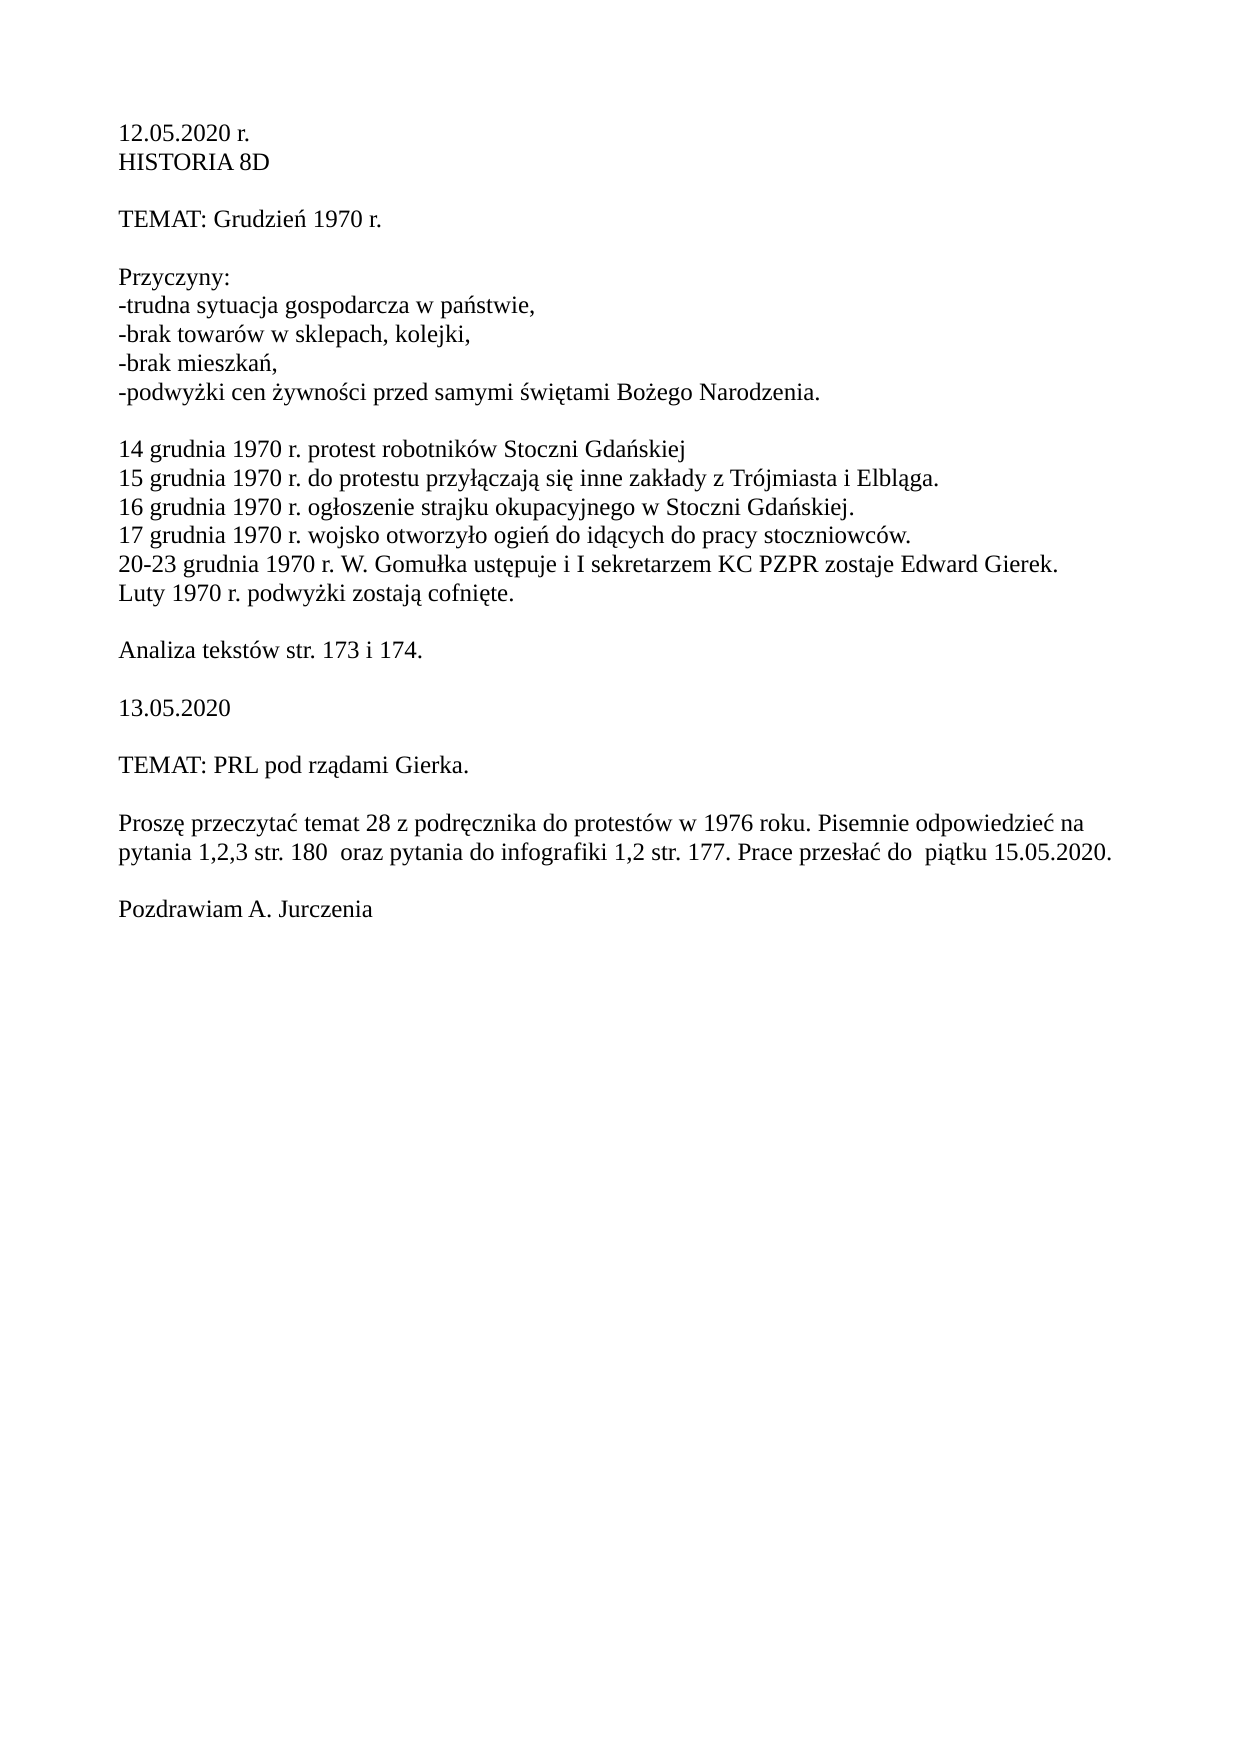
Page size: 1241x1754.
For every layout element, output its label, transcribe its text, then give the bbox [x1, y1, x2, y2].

text Pozdrawiam A. Jurczenia [118, 894, 1122, 923]
text -podwyżki cen żywności przed samymi świętami Bożego Narodzenia. [118, 377, 1122, 406]
text Analiza tekstów str. 173 i 174. [118, 636, 1122, 664]
text 14 grudnia 1970 r. protest robotników Stoczni Gdańskiej [118, 434, 1122, 463]
text -trudna sytuacja gospodarcza w państwie, [118, 291, 1122, 319]
text -brak towarów w sklepach, kolejki, [118, 319, 1122, 348]
text 17 grudnia 1970 r. wojsko otworzyło ogień do idących do pracy stoczniowców. [118, 521, 1122, 549]
text TEMAT: PRL pod rządami Gierka. [118, 751, 1122, 779]
text Proszę przeczytać temat 28 z podręcznika do protestów w 1976 roku. Pisemnie odpowiedzieć na pytania 1,2,3 str. 180 oraz pytania do infografiki 1,2 str. 177. Prace przesłać do piątku 15.05.2020. [118, 808, 1122, 866]
text -brak mieszkań, [118, 348, 1122, 377]
text 20-23 grudnia 1970 r. W. Gomułka ustępuje i I sekretarzem KC PZPR zostaje Edward Gierek. [118, 549, 1122, 578]
text 16 grudnia 1970 r. ogłoszenie strajku okupacyjnego w Stoczni Gdańskiej. [118, 492, 1122, 521]
text 15 grudnia 1970 r. do protestu przyłączają się inne zakłady z Trójmiasta i Elbląga. [118, 463, 1122, 492]
text Przyczyny: [118, 262, 1122, 291]
text HISTORIA 8D [118, 147, 1122, 176]
text TEMAT: Grudzień 1970 r. [118, 204, 1122, 233]
text Luty 1970 r. podwyżki zostają cofnięte. [118, 578, 1122, 607]
text 13.05.2020 [118, 693, 1122, 722]
text 12.05.2020 r. [118, 118, 1122, 147]
